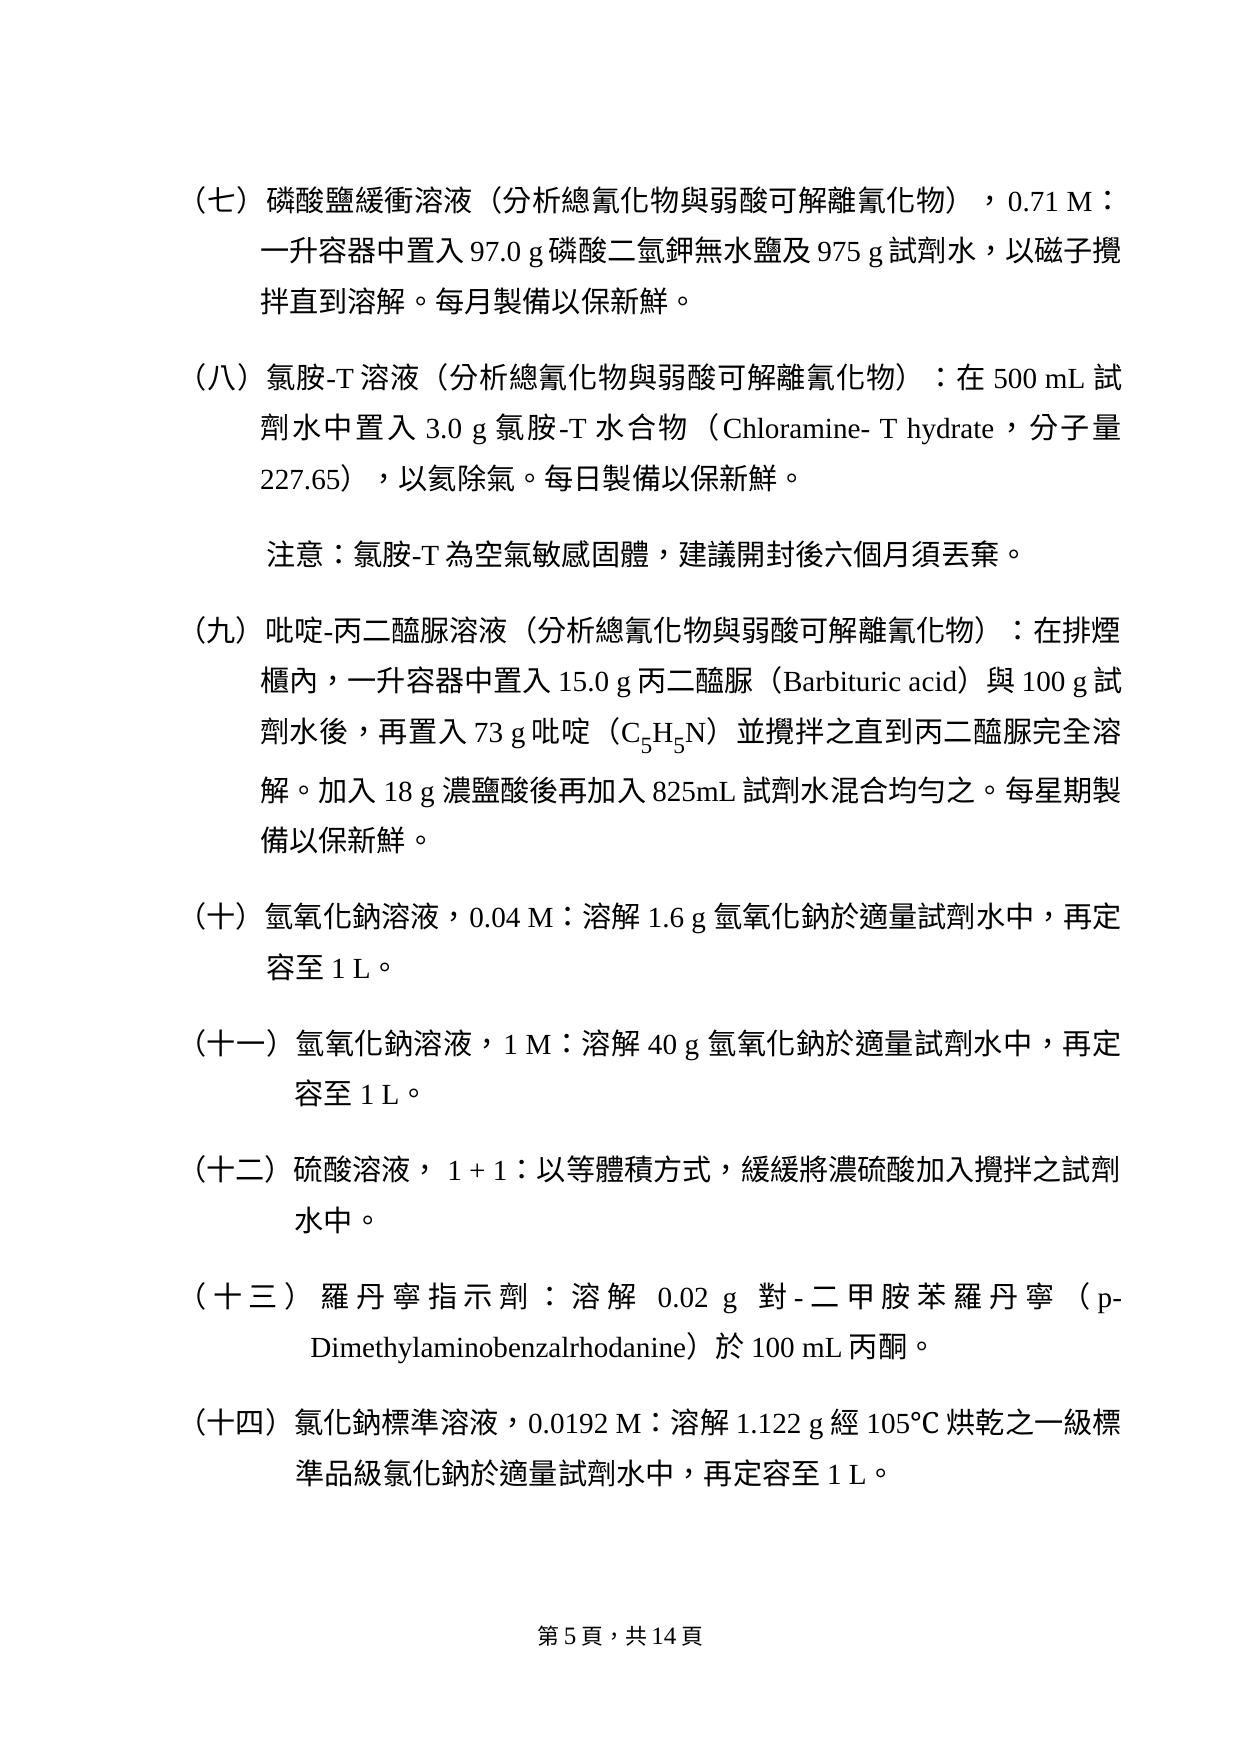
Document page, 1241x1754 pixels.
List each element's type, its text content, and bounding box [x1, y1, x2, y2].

text （十二）硫酸溶液， 1 + 1：以等體積方式，緩緩將濃硫酸加入攪拌之試劑水中。 [177, 1147, 1122, 1240]
text （十一）氫氧化鈉溶液，1 M：溶解 40 g 氫氧化鈉於適量試劑水中，再定容至 1 L。 [177, 1020, 1122, 1113]
text （九）吡啶-丙二醯脲溶液（分析總氰化物與弱酸可解離氰化物）：在排煙櫃內，一升容器中置入15.0 g丙二醯脲（Barbituric acid）與100 g試劑水後，再置入73 g吡啶（C5H5N）並攪拌之直到丙二醯脲完全溶解。加入 18 g 濃鹽酸後再加入825mL試劑水混合均勻之。每星期製備以保新鮮。 [177, 607, 1122, 860]
text （八）氯胺-T溶液（分析總氰化物與弱酸可解離氰化物）：在 500 mL 試劑水中置入3.0 g氯胺-T水合物（Chloramine- T hydrate，分子量227.65），以氦除氣。每日製備以保新鮮。 [177, 354, 1122, 498]
text （十三）羅丹寧指示劑：溶解 0.02 g 對-二甲胺苯羅丹寧（p-Dimethylaminobenzalrhodanine）於 100 mL 丙酮。 [177, 1273, 1122, 1366]
text 注意：氯胺-T為空氣敏感固體，建議開封後六個月須丟棄。 [266, 532, 1122, 574]
text （七）磷酸鹽緩衝溶液（分析總氰化物與弱酸可解離氰化物），0.71 M：一升容器中置入97.0 g磷酸二氫鉀無水鹽及975 g試劑水，以磁子攪拌直到溶解。每月製備以保新鮮。 [177, 177, 1122, 321]
text （十四）氯化鈉標準溶液，0.0192 M：溶解 1.122 g 經 105℃ 烘乾之一級標準品級氯化鈉於適量試劑水中，再定容至 1 L。 [177, 1399, 1122, 1493]
text （十）氫氧化鈉溶液，0.04 M：溶解 1.6 g 氫氧化鈉於適量試劑水中，再定容至 1 L。 [177, 894, 1122, 987]
